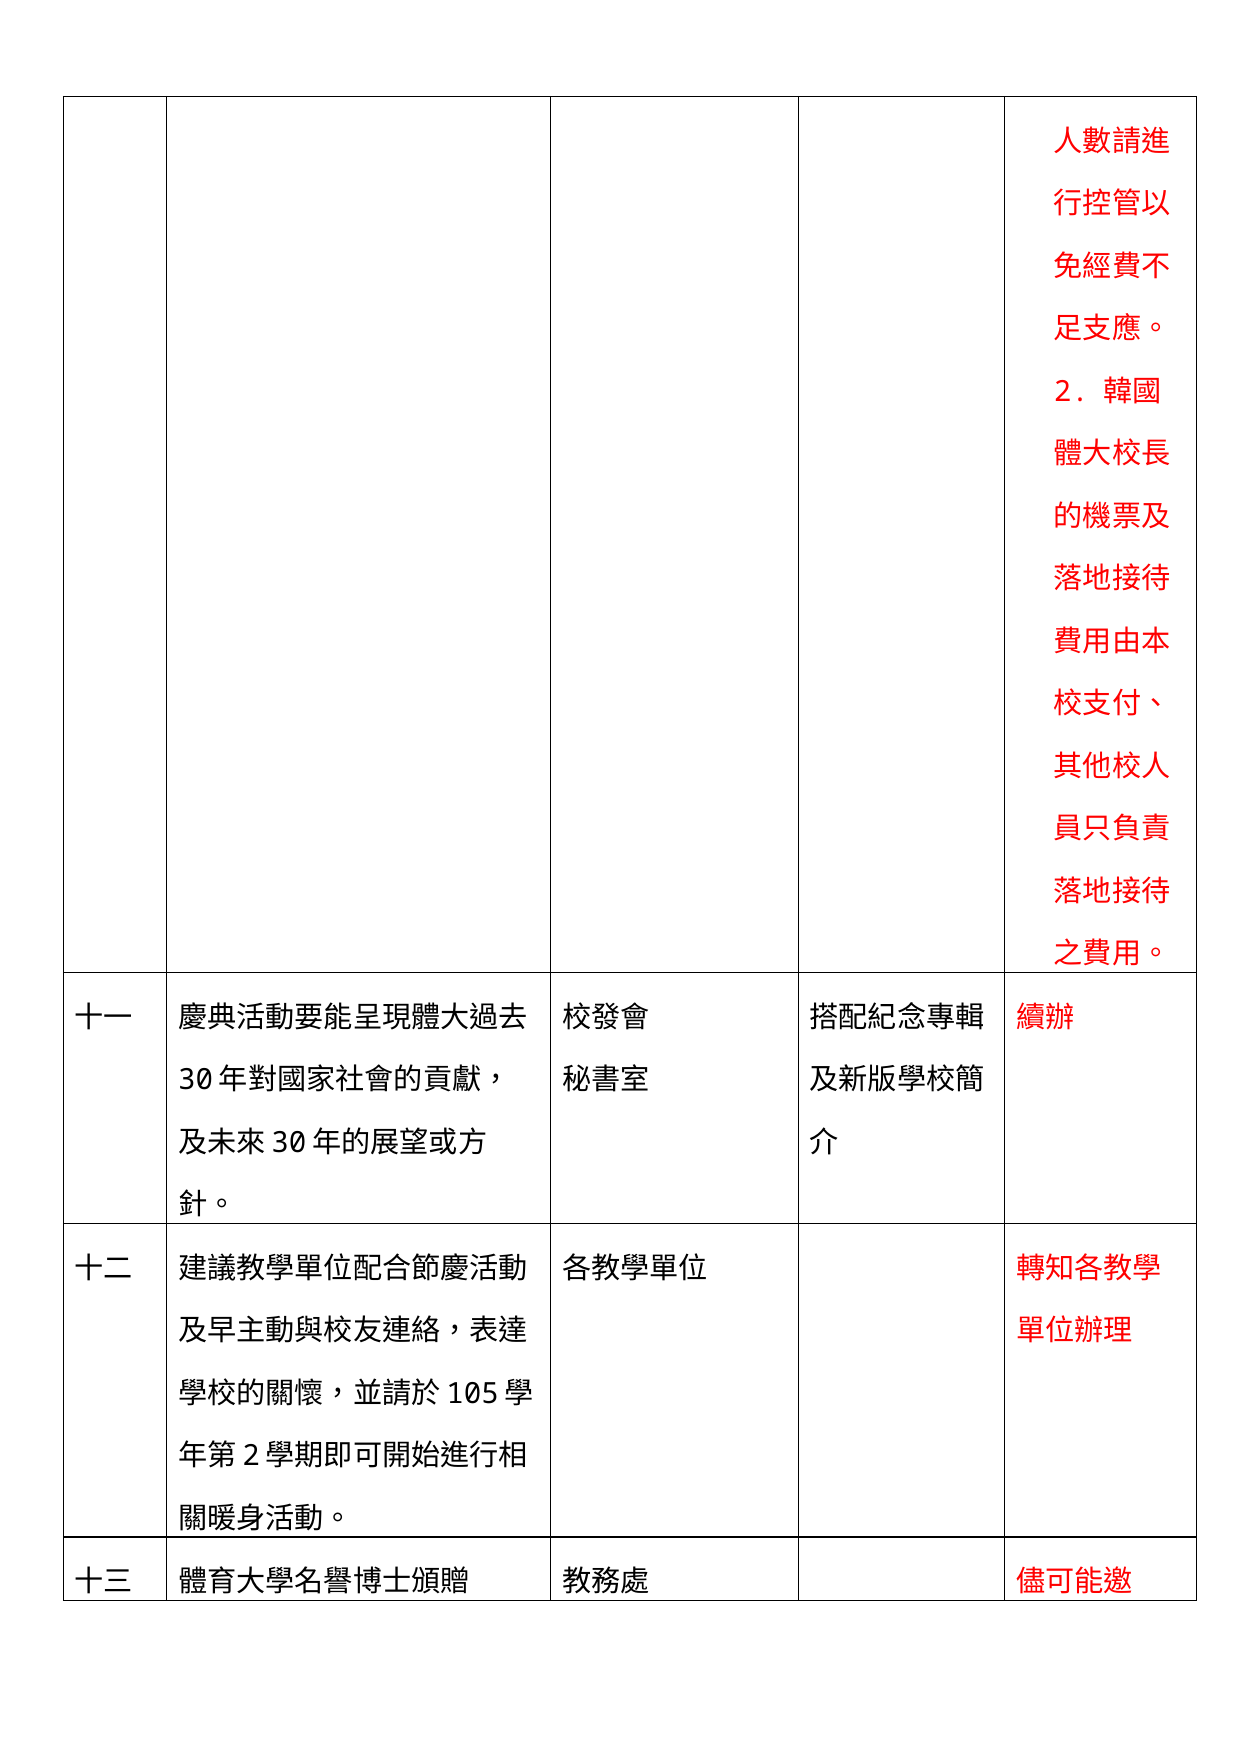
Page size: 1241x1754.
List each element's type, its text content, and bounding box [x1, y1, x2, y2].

table_cell 建議教學單位配合節慶活動及早主動與校友連絡，表達學校的關懷，並請於105學年第2學期即可開始進行相關暖身活動。 [167, 1224, 550, 1536]
table_cell [799, 1224, 1004, 1536]
table_cell [799, 1538, 1004, 1600]
table_cell 十二 [64, 1224, 166, 1536]
table_cell 人數請進行控管以免經費不足支應。 韓國體大校長的機票及落地接待費用由本校支付、其他校人員只負責落地接待之費用。 [1005, 97, 1196, 972]
table_cell 教務處 [551, 1538, 798, 1600]
table_cell 各教學單位 [551, 1224, 798, 1536]
table_cell 續辦 [1005, 973, 1196, 1223]
table_cell [167, 97, 550, 972]
table_cell 十一 [64, 973, 166, 1223]
table_cell 慶典活動要能呈現體大過去30年對國家社會的貢獻，及未來30年的展望或方針。 [167, 973, 550, 1223]
table_cell [551, 97, 798, 972]
table_cell 體育大學名譽博士頒贈 [167, 1538, 550, 1600]
table_cell 儘可能邀 [1005, 1538, 1196, 1600]
table_cell 十三 [64, 1538, 166, 1600]
table_cell [799, 97, 1004, 972]
table_cell 校發會 秘書室 [551, 973, 798, 1223]
table_cell 搭配紀念專輯及新版學校簡介 [799, 973, 1004, 1223]
table_cell 轉知各教學單位辦理 [1005, 1224, 1196, 1536]
table_cell [64, 97, 166, 972]
